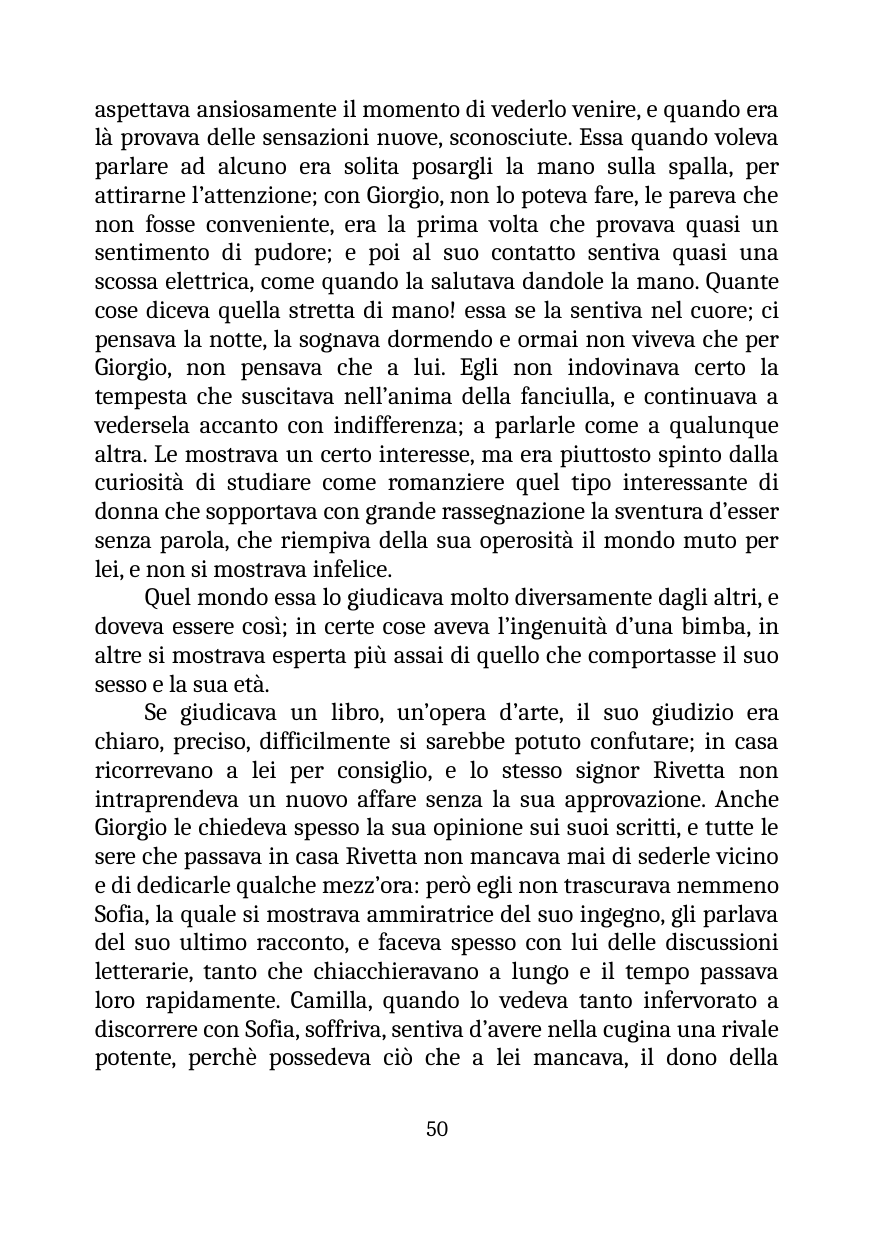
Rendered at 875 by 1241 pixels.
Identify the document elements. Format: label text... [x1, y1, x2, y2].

text Quel mondo essa lo giudicava molto diversamente dagli altri, e doveva essere così; in certe cose aveva l’ingenuità d’una bimba, in altre si mostrava esperta più assai di quello che comportasse il suo sesso e la sua età. [94, 583, 779, 698]
text aspettava ansiosamente il momento di vederlo venire, e quando era là provava delle sensazioni nuove, sconosciute. Essa quando voleva parlare ad alcuno era solita posargli la mano sulla spalla, per attirarne l’attenzione; con Giorgio, non lo poteva fare, le pareva che non fosse conveniente, era la prima volta che provava quasi un sentimento di pudore; e poi al suo contatto sentiva quasi una scossa elettrica, come quando la salutava dandole la mano. Quante cose diceva quella stretta di mano! essa se la sentiva nel cuore; ci pensava la notte, la sognava dormendo e ormai non viveva che per Giorgio, non pensava che a lui. Egli non indovinava certo la tempesta che suscitava nell’anima della fanciulla, e continuava a vedersela accanto con indifferenza; a parlarle come a qualunque altra. Le mostrava un certo interesse, ma era piuttosto spinto dalla curiosità di studiare come romanziere quel tipo interessante di donna che sopportava con grande rassegnazione la sventura d’esser senza parola, che riempiva della sua operosità il mondo muto per lei, e non si mostrava infelice. [94, 94, 779, 583]
text Se giudicava un libro, un’opera d’arte, il suo giudizio era chiaro, preciso, difficilmente si sarebbe potuto confutare; in casa ricorrevano a lei per consiglio, e lo stesso signor Rivetta non intraprendeva un nuovo affare senza la sua approvazione. Anche Giorgio le chiedeva spesso la sua opinione sui suoi scritti, e tutte le sere che passava in casa Rivetta non mancava mai di sederle vicino e di dedicarle qualche mezz’ora: però egli non trascurava nemmeno Sofia, la quale si mostrava ammiratrice del suo ingegno, gli parlava del suo ultimo racconto, e faceva spesso con lui delle discussioni letterarie, tanto che chiacchieravano a lungo e il tempo passava loro rapidamente. Camilla, quando lo vedeva tanto infervorato a discorrere con Sofia, soffriva, sentiva d’avere nella cugina una rivale potente, perchè possedeva ciò che a lei mancava, il dono della [94, 698, 779, 1072]
